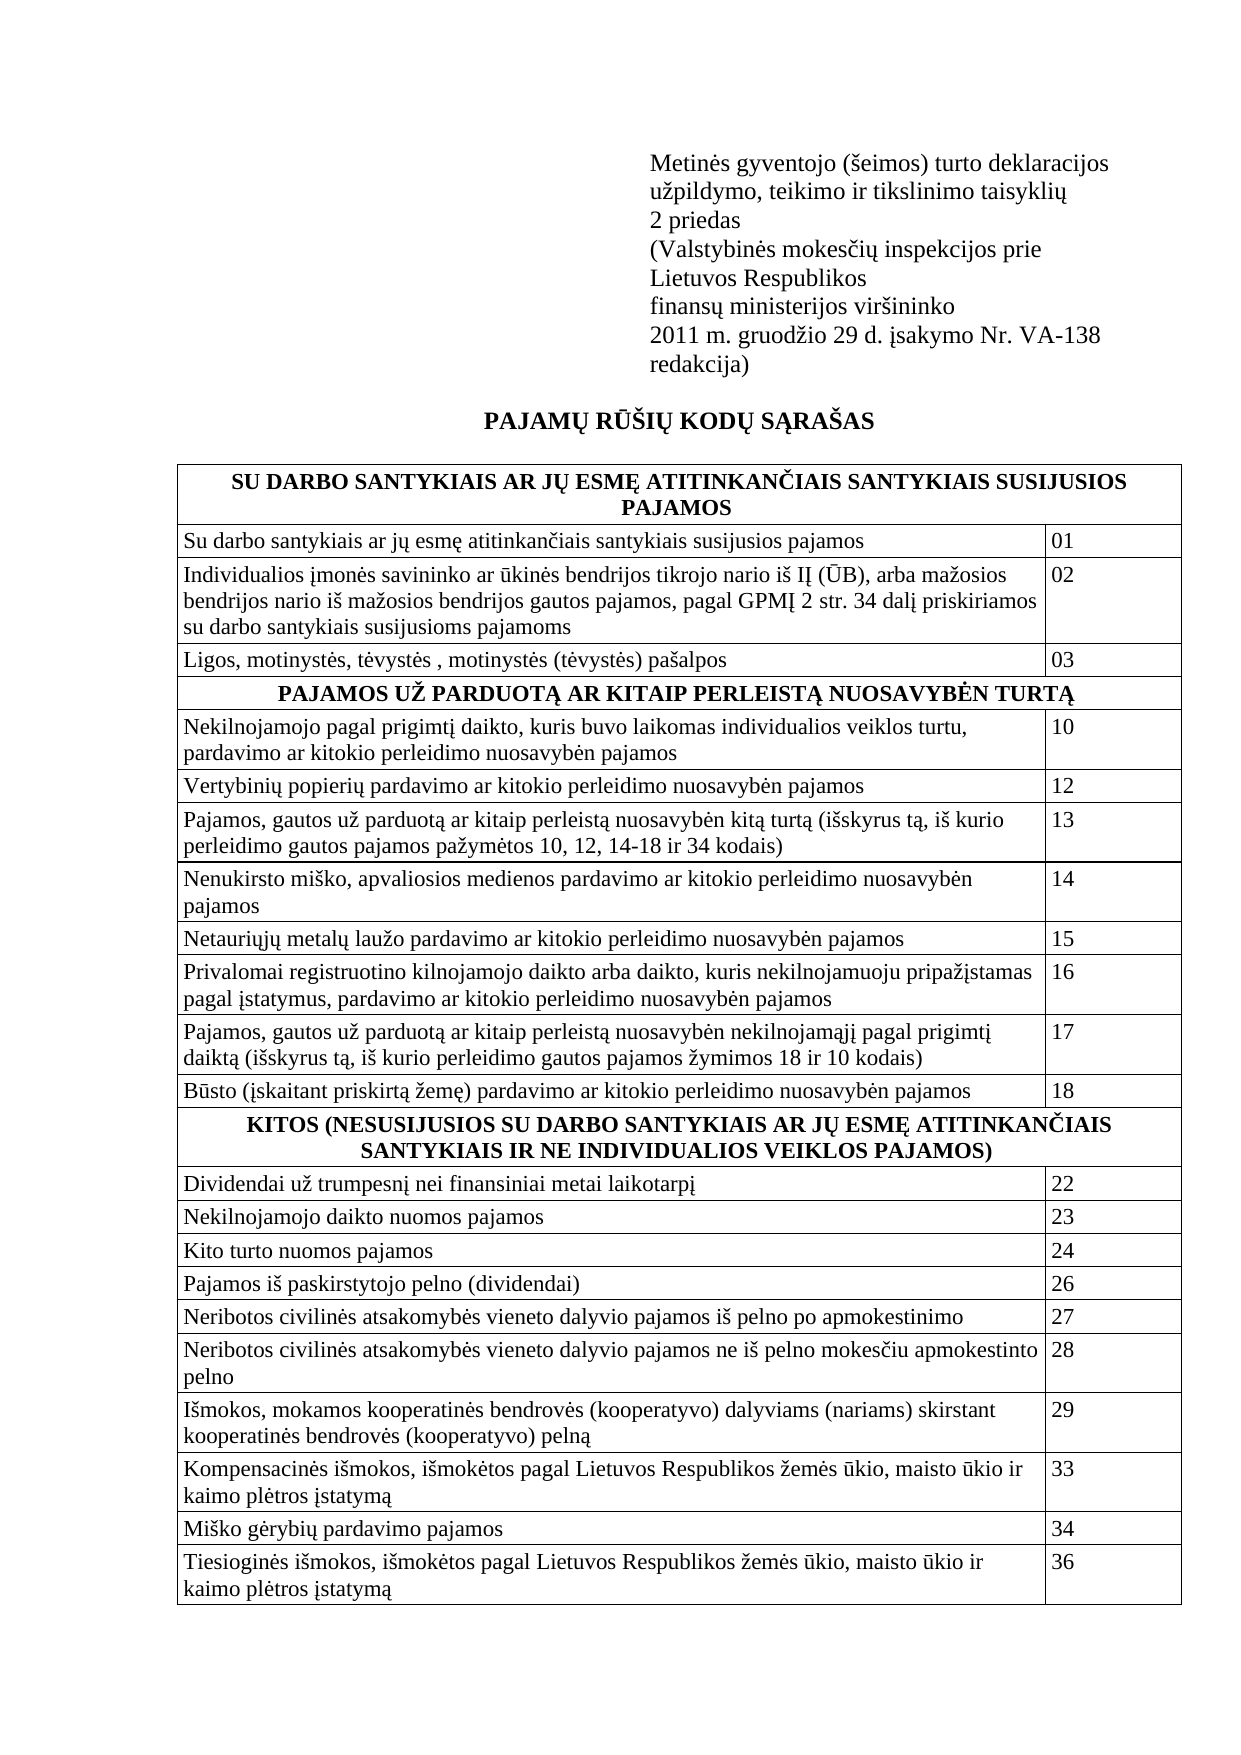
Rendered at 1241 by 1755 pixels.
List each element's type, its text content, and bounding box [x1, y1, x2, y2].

text Metinės gyventojo (šeimos) turto deklaracijos [649, 148, 1181, 176]
table_cell Miško gėrybių pardavimo pajamos [178, 1512, 1045, 1544]
table_cell Kompensacinės išmokos, išmokėtos pagal Lietuvos Respublikos žemės ūkio, maisto ūkio ir kaimo plėtros įstatymą [178, 1453, 1045, 1511]
table_cell 34 [1046, 1512, 1181, 1544]
table_cell Pajamos, gautos už parduotą ar kitaip perleistą nuosavybėn kitą turtą (išskyrus tą, iš kurio perleidimo gautos pajamos pažymėtos 10, 12, 14-18 ir 34 kodais) [178, 803, 1045, 861]
table_cell 23 [1046, 1201, 1181, 1233]
table_cell Privalomai registruotino kilnojamojo daikto arba daikto, kuris nekilnojamuoju pripažįstamas pagal įstatymus, pardavimo ar kitokio perleidimo nuosavybėn pajamos [178, 955, 1045, 1014]
table_cell 12 [1046, 770, 1181, 802]
table_cell 36 [1046, 1545, 1181, 1604]
text PAJAMŲ RŪŠIŲ KODŲ SĄRAŠAS [177, 406, 1181, 435]
text užpildymo, teikimo ir tikslinimo taisyklių [649, 176, 1181, 205]
table_cell 24 [1046, 1234, 1181, 1266]
table_cell KITOS (NESUSIJUSIOS SU DARBO SANTYKIAIS AR JŲ ESMĘ ATITINKANČIAIS SANTYKIAIS IR NE INDIVIDUALIOS VEIKLOS PAJAMOS) [178, 1108, 1181, 1166]
text Lietuvos Respublikos [649, 263, 1181, 291]
text finansų ministerijos viršininko [649, 291, 1181, 320]
table_cell 13 [1046, 803, 1181, 861]
table_cell Išmokos, mokamos kooperatinės bendrovės (kooperatyvo) dalyviams (nariams) skirstant kooperatinės bendrovės (kooperatyvo) pelną [178, 1393, 1045, 1452]
table_cell Pajamos iš paskirstytojo pelno (dividendai) [178, 1267, 1045, 1299]
table_cell 15 [1046, 922, 1181, 954]
table_cell Individualios įmonės savininko ar ūkinės bendrijos tikrojo nario iš IĮ (ŪB), arba mažosios bendrijos nario iš mažosios bendrijos gautos pajamos, pagal GPMĮ 2 str. 34 dalį priskiriamos su darbo santykiais susijusioms pajamoms [178, 558, 1045, 643]
table_cell 27 [1046, 1300, 1181, 1332]
table_cell 28 [1046, 1334, 1181, 1392]
table_cell Pajamos, gautos už parduotą ar kitaip perleistą nuosavybėn nekilnojamąjį pagal prigimtį daiktą (išskyrus tą, iš kurio perleidimo gautos pajamos žymimos 18 ir 10 kodais) [178, 1015, 1045, 1073]
table_cell 33 [1046, 1453, 1181, 1511]
table_cell Būsto (įskaitant priskirtą žemę) pardavimo ar kitokio perleidimo nuosavybėn pajamos [178, 1075, 1045, 1107]
text (Valstybinės mokesčių inspekcijos prie [649, 234, 1181, 263]
table_cell Netauriųjų metalų laužo pardavimo ar kitokio perleidimo nuosavybėn pajamos [178, 922, 1045, 954]
table_cell 17 [1046, 1015, 1181, 1073]
table_cell Kito turto nuomos pajamos [178, 1234, 1045, 1266]
table_cell Neribotos civilinės atsakomybės vieneto dalyvio pajamos iš pelno po apmokestinimo [178, 1300, 1045, 1332]
table_cell Dividendai už trumpesnį nei finansiniai metai laikotarpį [178, 1167, 1045, 1199]
table_cell Nekilnojamojo daikto nuomos pajamos [178, 1201, 1045, 1233]
table_cell 16 [1046, 955, 1181, 1014]
table_cell 18 [1046, 1075, 1181, 1107]
table_cell Vertybinių popierių pardavimo ar kitokio perleidimo nuosavybėn pajamos [178, 770, 1045, 802]
table_cell Su darbo santykiais ar jų esmę atitinkančiais santykiais susijusios pajamos [178, 525, 1045, 557]
text 2 priedas [649, 205, 1181, 234]
table_cell 01 [1046, 525, 1181, 557]
table_cell 10 [1046, 710, 1181, 769]
table_cell 29 [1046, 1393, 1181, 1452]
table_cell 02 [1046, 558, 1181, 643]
table_cell Tiesioginės išmokos, išmokėtos pagal Lietuvos Respublikos žemės ūkio, maisto ūkio ir kaimo plėtros įstatymą [178, 1545, 1045, 1604]
table_cell 22 [1046, 1167, 1181, 1199]
text 2011 m. gruodžio 29 d. įsakymo Nr. VA-138 redakcija) [649, 320, 1181, 378]
table_header SU DARBO SANTYKIAIS AR JŲ ESMĘ ATITINKANČIAIS SANTYKIAIS SUSIJUSIOS PAJAMOS [178, 465, 1181, 523]
table_cell Neribotos civilinės atsakomybės vieneto dalyvio pajamos ne iš pelno mokesčiu apmokestinto pelno [178, 1334, 1045, 1392]
table_cell 14 [1046, 863, 1181, 921]
table_cell Nekilnojamojo pagal prigimtį daikto, kuris buvo laikomas individualios veiklos turtu, pardavimo ar kitokio perleidimo nuosavybėn pajamos [178, 710, 1045, 769]
table_cell Nenukirsto miško, apvaliosios medienos pardavimo ar kitokio perleidimo nuosavybėn pajamos [178, 863, 1045, 921]
table_cell 26 [1046, 1267, 1181, 1299]
table_cell 03 [1046, 644, 1181, 676]
table_cell PAJAMOS UŽ PARDUOTĄ AR KITAIP PERLEISTĄ NUOSAVYBĖN TURTĄ [178, 677, 1181, 709]
table_cell Ligos, motinystės, tėvystės , motinystės (tėvystės) pašalpos [178, 644, 1045, 676]
